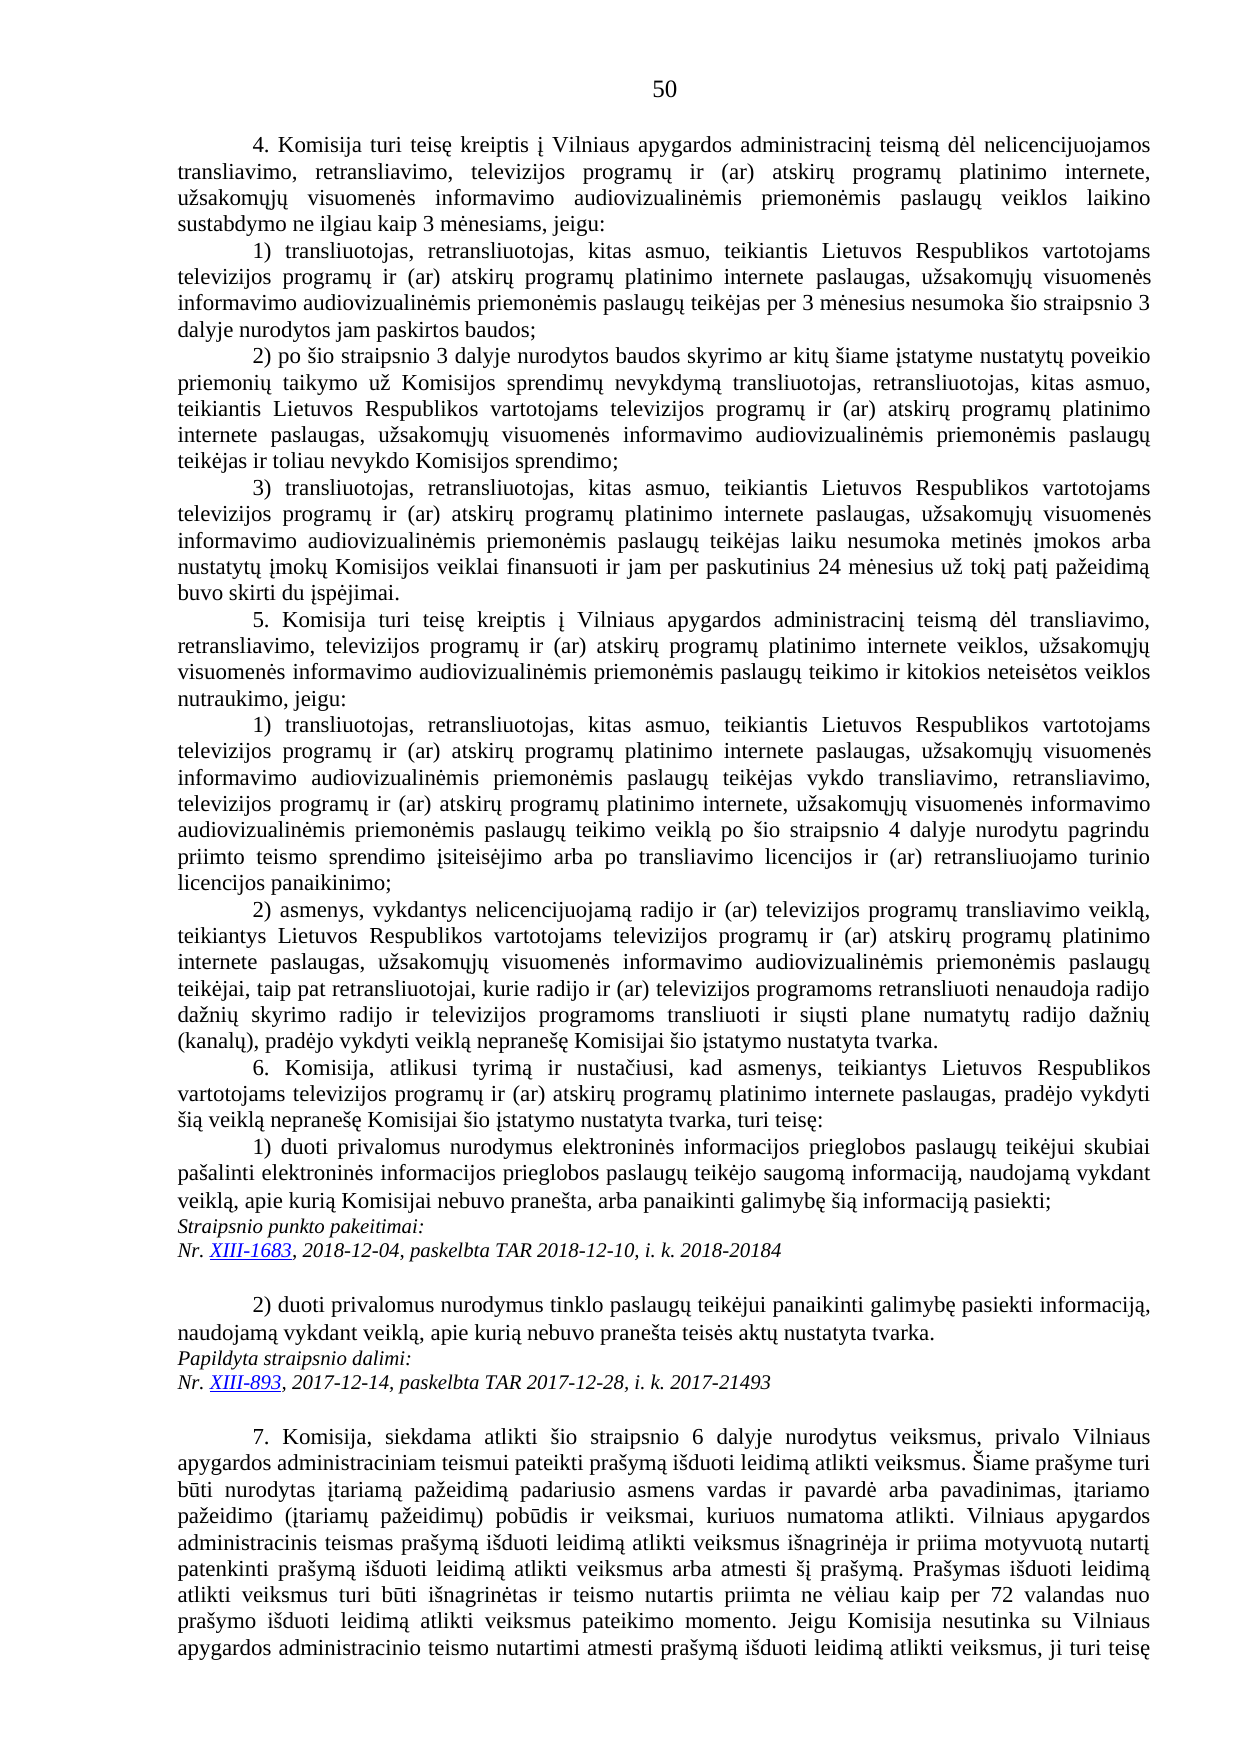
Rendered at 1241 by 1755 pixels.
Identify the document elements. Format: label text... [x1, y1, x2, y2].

text 2) duoti privalomus nurodymus tinklo paslaugų teikėjui panaikinti galimybę pasiekti informaciją, naudojamą vykdant veiklą, apie kurią nebuvo pranešta teisės aktų nustatyta tvarka. [177, 1291, 1152, 1346]
text Straipsnio punkto pakeitimai: [177, 1214, 1152, 1238]
text 1) duoti privalomus nurodymus elektroninės informacijos prieglobos paslaugų teikėjui skubiai pašalinti elektroninės informacijos prieglobos paslaugų teikėjo saugomą informaciją, naudojamą vykdant veiklą, apie kurią Komisijai nebuvo pranešta, arba panaikinti galimybę šią informaciją pasiekti; [177, 1133, 1152, 1214]
text 2) po šio straipsnio 3 dalyje nurodytos baudos skyrimo ar kitų šiame įstatyme nustatytų poveikio priemonių taikymo už Komisijos sprendimų nevykdymą transliuotojas, retransliuotojas, kitas asmuo, teikiantis Lietuvos Respublikos vartotojams televizijos programų ir (ar) atskirų programų platinimo internete paslaugas, užsakomųjų visuomenės informavimo audiovizualinėmis priemonėmis paslaugų teikėjas ir toliau nevykdo Komisijos sprendimo; [177, 342, 1152, 474]
text Nr. XIII-1683, 2018-12-04, paskelbta TAR 2018-12-10, i. k. 2018-20184 [177, 1238, 1152, 1262]
text 6. Komisija, atlikusi tyrimą ir nustačiusi, kad asmenys, teikiantys Lietuvos Respublikos vartotojams televizijos programų ir (ar) atskirų programų platinimo internete paslaugas, pradėjo vykdyti šią veiklą nepranešę Komisijai šio įstatymo nustatyta tvarka, turi teisę: [177, 1054, 1152, 1133]
text 1) transliuotojas, retransliuotojas, kitas asmuo, teikiantis Lietuvos Respublikos vartotojams televizijos programų ir (ar) atskirų programų platinimo internete paslaugas, užsakomųjų visuomenės informavimo audiovizualinėmis priemonėmis paslaugų teikėjas per 3 mėnesius nesumoka šio straipsnio 3 dalyje nurodytos jam paskirtos baudos; [177, 237, 1152, 342]
text 3) transliuotojas, retransliuotojas, kitas asmuo, teikiantis Lietuvos Respublikos vartotojams televizijos programų ir (ar) atskirų programų platinimo internete paslaugas, užsakomųjų visuomenės informavimo audiovizualinėmis priemonėmis paslaugų teikėjas laiku nesumoka metinės įmokos arba nustatytų įmokų Komisijos veiklai finansuoti ir jam per paskutinius 24 mėnesius už tokį patį pažeidimą buvo skirti du įspėjimai. [177, 474, 1152, 606]
text 5. Komisija turi teisę kreiptis į Vilniaus apygardos administracinį teismą dėl transliavimo, retransliavimo, televizijos programų ir (ar) atskirų programų platinimo internete veiklos, užsakomųjų visuomenės informavimo audiovizualinėmis priemonėmis paslaugų teikimo ir kitokios neteisėtos veiklos nutraukimo, jeigu: [177, 606, 1152, 711]
text Papildyta straipsnio dalimi: [177, 1346, 1152, 1370]
text 2) asmenys, vykdantys nelicencijuojamą radijo ir (ar) televizijos programų transliavimo veiklą, teikiantys Lietuvos Respublikos vartotojams televizijos programų ir (ar) atskirų programų platinimo internete paslaugas, užsakomųjų visuomenės informavimo audiovizualinėmis priemonėmis paslaugų teikėjai, taip pat retransliuotojai, kurie radijo ir (ar) televizijos programoms retransliuoti nenaudoja radijo dažnių skyrimo radijo ir televizijos programoms transliuoti ir siųsti plane numatytų radijo dažnių (kanalų), pradėjo vykdyti veiklą nepranešę Komisijai šio įstatymo nustatyta tvarka. [177, 896, 1152, 1054]
text 7. Komisija, siekdama atlikti šio straipsnio 6 dalyje nurodytus veiksmus, privalo Vilniaus apygardos administraciniam teismui pateikti prašymą išduoti leidimą atlikti veiksmus. Šiame prašyme turi būti nurodytas įtariamą pažeidimą padariusio asmens vardas ir pavardė arba pavadinimas, įtariamo pažeidimo (įtariamų pažeidimų) pobūdis ir veiksmai, kuriuos numatoma atlikti. Vilniaus apygardos administracinis teismas prašymą išduoti leidimą atlikti veiksmus išnagrinėja ir priima motyvuotą nutartį patenkinti prašymą išduoti leidimą atlikti veiksmus arba atmesti šį prašymą. Prašymas išduoti leidimą atlikti veiksmus turi būti išnagrinėtas ir teismo nutartis priimta ne vėliau kaip per 72 valandas nuo prašymo išduoti leidimą atlikti veiksmus pateikimo momento. Jeigu Komisija nesutinka su Vilniaus apygardos administracinio teismo nutartimi atmesti prašymą išduoti leidimą atlikti veiksmus, ji turi teisę [177, 1423, 1152, 1660]
text 1) transliuotojas, retransliuotojas, kitas asmuo, teikiantis Lietuvos Respublikos vartotojams televizijos programų ir (ar) atskirų programų platinimo internete paslaugas, užsakomųjų visuomenės informavimo audiovizualinėmis priemonėmis paslaugų teikėjas vykdo transliavimo, retransliavimo, televizijos programų ir (ar) atskirų programų platinimo internete, užsakomųjų visuomenės informavimo audiovizualinėmis priemonėmis paslaugų teikimo veiklą po šio straipsnio 4 dalyje nurodytu pagrindu priimto teismo sprendimo įsiteisėjimo arba po transliavimo licencijos ir (ar) retransliuojamo turinio licencijos panaikinimo; [177, 711, 1152, 896]
text 4. Komisija turi teisę kreiptis į Vilniaus apygardos administracinį teismą dėl nelicencijuojamos transliavimo, retransliavimo, televizijos programų ir (ar) atskirų programų platinimo internete, užsakomųjų visuomenės informavimo audiovizualinėmis priemonėmis paslaugų veiklos laikino sustabdymo ne ilgiau kaip 3 mėnesiams, jeigu: [177, 131, 1152, 237]
text Nr. XIII-893, 2017-12-14, paskelbta TAR 2017-12-28, i. k. 2017-21493 [177, 1370, 1152, 1394]
